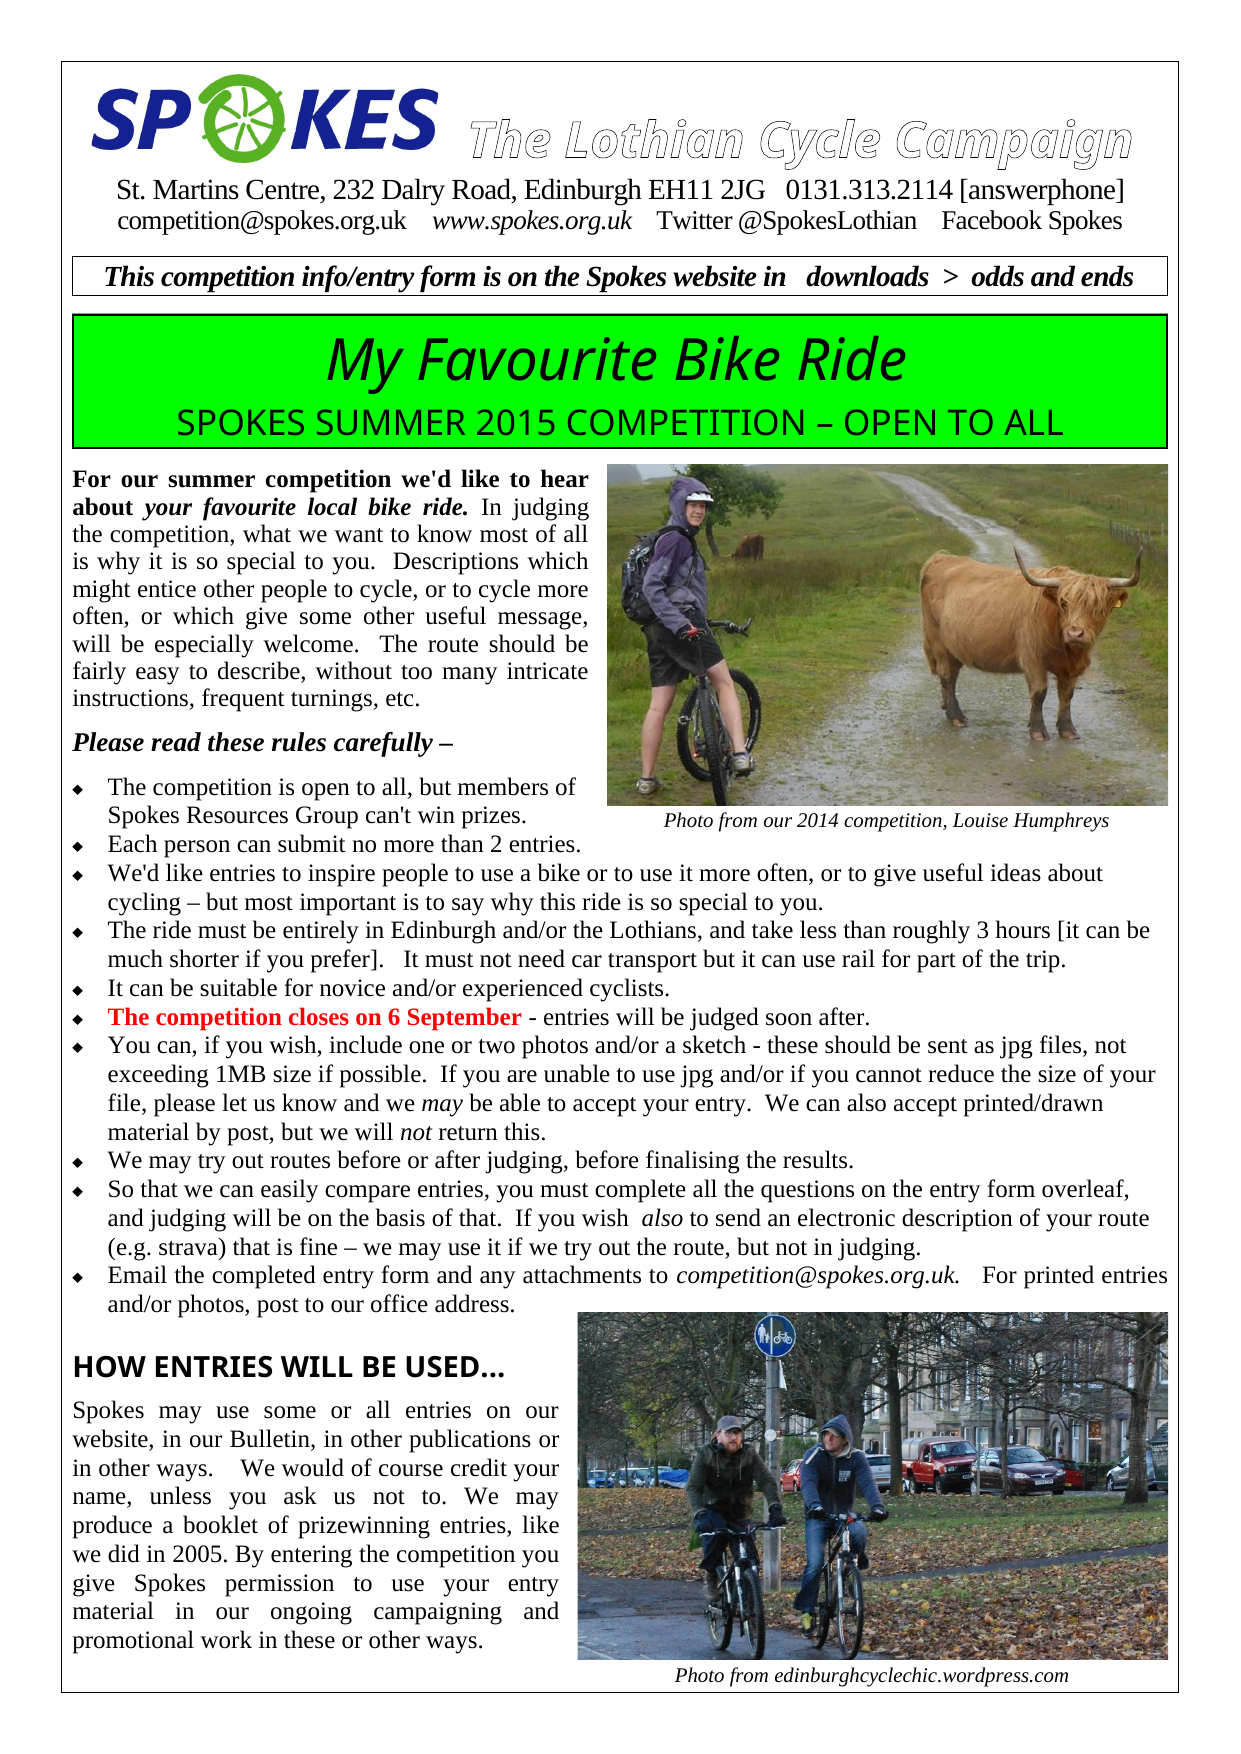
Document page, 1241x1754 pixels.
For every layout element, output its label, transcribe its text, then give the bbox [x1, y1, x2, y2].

text Please read these rules carefully – [72, 726, 607, 757]
text SPOKES SUMMER 2015 COMPETITION – OPEN TO ALL [74, 393, 1166, 447]
list It can be suitable for novice and/or experienced cyclists. [72, 973, 1168, 1002]
list The competition is open to all, but members of Spokes Resources Group can't win prizes. [72, 772, 607, 829]
text My Favourite Bike Ride [74, 316, 1166, 393]
text Spokes may use some or all entries on our website, in our Bulletin, in other publications or in other ways. We would of course credit your name, unless you ask us not to. We may produce a booklet of prizewinning entries, like we did in 2005. By entering the competition you give Spokes permission to use your entry material in our ongoing campaigning and promotional work in these or other ways. [72, 1395, 577, 1654]
list Each person can submit no more than 2 entries. [72, 829, 1168, 858]
list We may try out routes before or after judging, before finalising the results. [72, 1145, 1168, 1174]
picture [577, 1312, 1169, 1660]
list You can, if you wish, include one or two photos and/or a sketch - these should be sent as jpg files, not exceeding 1MB size if possible. If you are unable to use jpg and/or if you cannot reduce the size of your file, please let us know and we may be able to accept your entry. We can also accept printed/drawn material by post, but we will not return this. [72, 1030, 1168, 1145]
text Photo from our 2014 competition, Louise Humphreys [607, 806, 1168, 832]
list Email the completed entry form and any attachments to competition@spokes.org.uk. For printed entries and/or photos, post to our office address. [72, 1260, 1168, 1318]
text HOW ENTRIES WILL BE USED... [72, 1347, 577, 1386]
list The competition closes on 6 September - entries will be judged soon after. [72, 1002, 1168, 1030]
text The Lothian Cycle Campaign [72, 104, 1168, 172]
list The ride must be entirely in Edinburgh and/or the Lothians, and take less than roughly 3 hours [it can be much shorter if you prefer]. It must not need car transport but it can use rail for part of the trip. [72, 915, 1168, 973]
text For our summer competition we'd like to hear about your favourite local bike ride. In judging the competition, what we want to know most of all is why it is so special to you. Descriptions which might entice other people to cycle, or to cycle more often, or which give some other useful message, will be especially welcome. The route should be fairly easy to describe, without too many intricate instructions, frequent turnings, etc. [72, 464, 607, 712]
list So that we can easily compare entries, you must complete all the questions on the entry form overleaf, and judging will be on the basis of that. If you wish also to send an electronic description of your route (e.g. strava) that is fine – we may use it if we try out the route, but not in judging. [72, 1174, 1168, 1260]
picture [607, 464, 1169, 806]
text St. Martins Centre, 232 Dalry Road, Edinburgh EH11 2JG 0131.313.2114 [answerphone] competition@spokes.org.uk www.spokes.org.uk Twitter @SpokesLothian Facebook Spokes [72, 172, 1168, 235]
list Photo from edinburghcyclechic.wordpress.com [578, 1660, 1168, 1687]
picture [91, 74, 439, 163]
text This competition info/entry form is on the Spokes website in downloads > odds and ends [73, 257, 1167, 295]
list We'd like entries to inspire people to use a bike or to use it more often, or to give useful ideas about cycling – but most important is to say why this ride is so special to you. [72, 858, 1168, 915]
